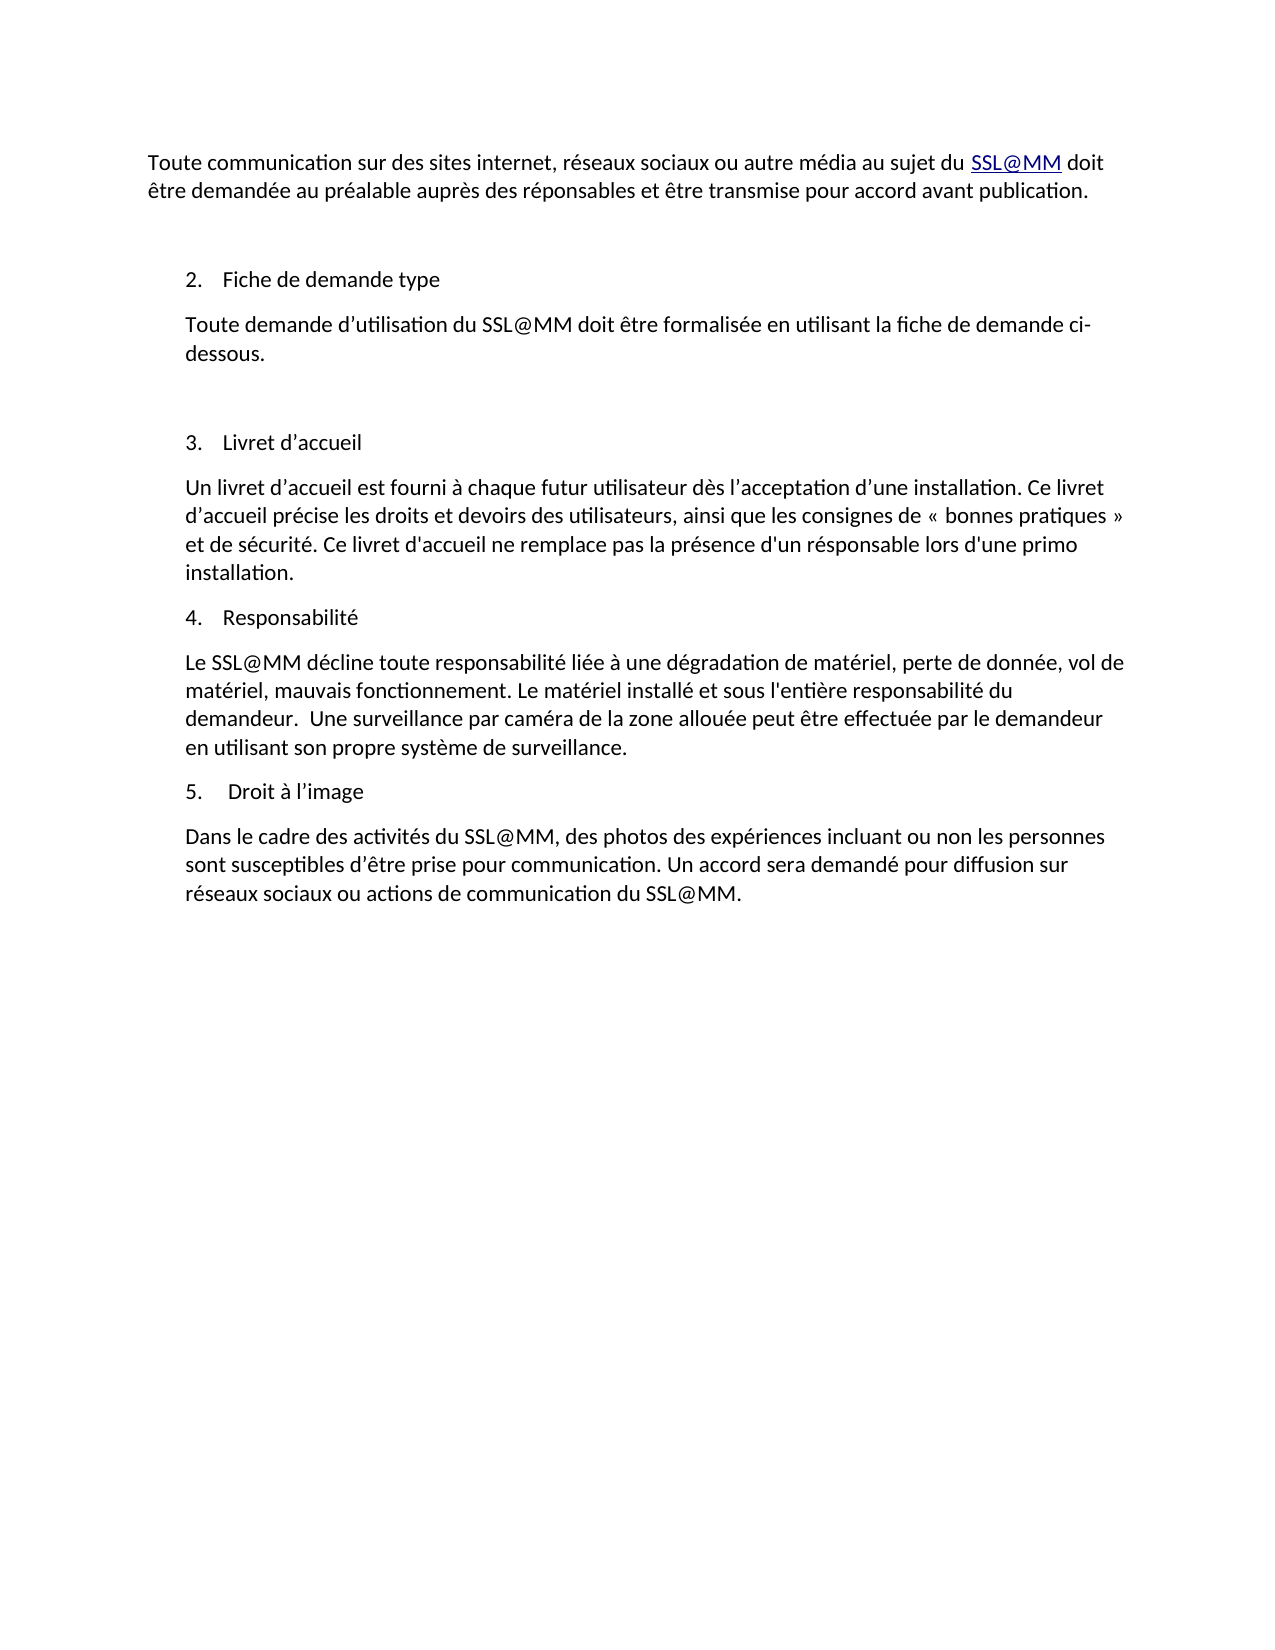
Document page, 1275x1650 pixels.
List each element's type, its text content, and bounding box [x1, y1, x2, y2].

text Un livret d’accueil est fourni à chaque futur utilisateur dès l’acceptation d’une installation. Ce livret d’accueil précise les droits et devoirs des utilisateurs, ainsi que les consignes de « bonnes pratiques » et de sécurité. Ce livret d'accueil ne remplace pas la présence d'un résponsable lors d'une primo installation. [185, 473, 1127, 586]
list Responsabilité [185, 603, 1127, 631]
list Livret d’accueil [185, 428, 1127, 457]
text Toute communication sur des sites internet, réseaux sociaux ou autre média au sujet du SSL@MM doit être demandée au préalable auprès des réponsables et être transmise pour accord avant publication. [148, 148, 1127, 204]
text Le SSL@MM décline toute responsabilité liée à une dégradation de matériel, perte de donnée, vol de matériel, mauvais fonctionnement. Le matériel installé et sous l'entière responsabilité du demandeur. Une surveillance par caméra de la zone allouée peut être effectuée par le demandeur en utilisant son propre système de surveillance. [185, 648, 1127, 761]
text Dans le cadre des activités du SSL@MM, des photos des expériences incluant ou non les personnes sont susceptibles d’être prise pour communication. Un accord sera demandé pour diffusion sur réseaux sociaux ou actions de communication du SSL@MM. [185, 822, 1127, 907]
list Droit à l’image [185, 777, 1127, 806]
list Fiche de demande type [185, 266, 1127, 294]
text Toute demande d’utilisation du SSL@MM doit être formalisée en utilisant la fiche de demande ci-dessous. [185, 311, 1127, 367]
